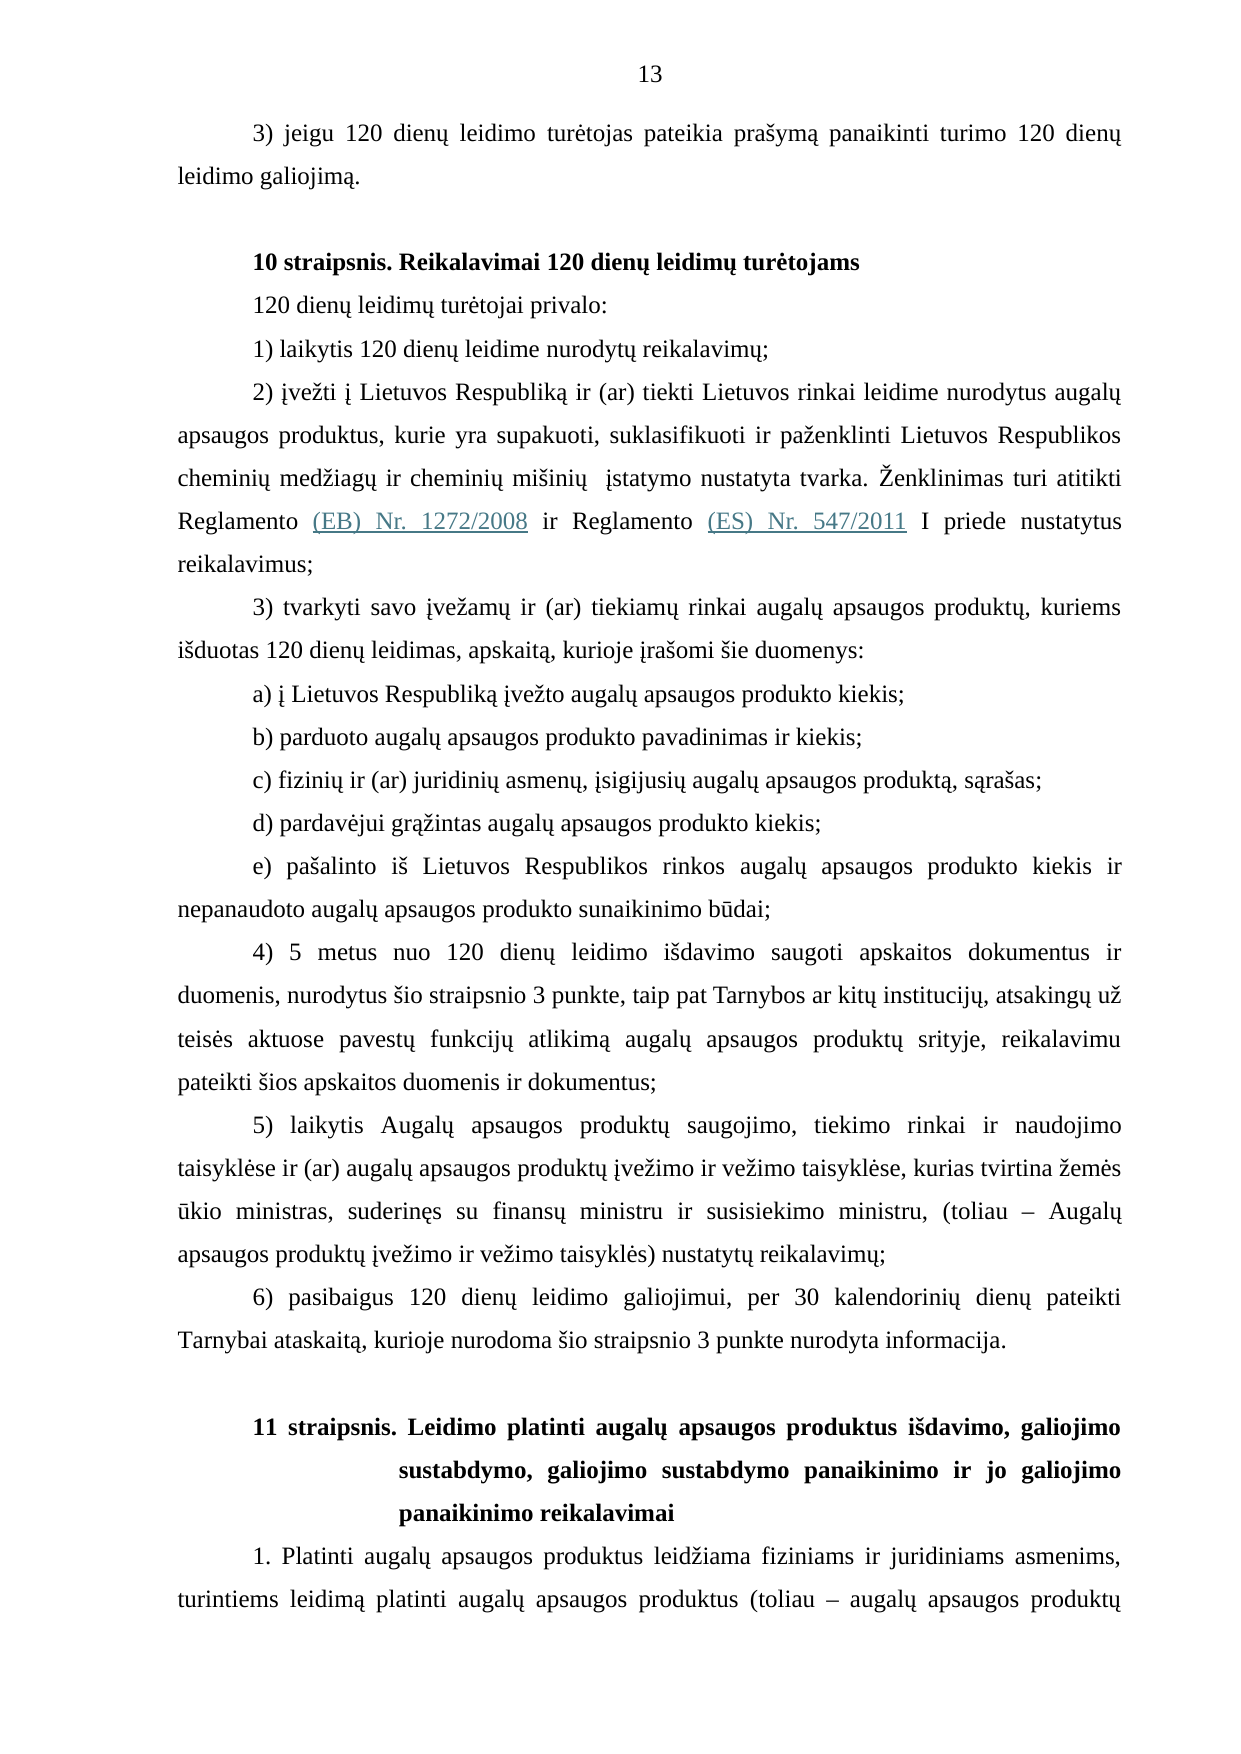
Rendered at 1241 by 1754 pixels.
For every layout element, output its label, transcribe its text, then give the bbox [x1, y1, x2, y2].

text 1) laikytis 120 dienų leidime nurodytų reikalavimų; [177, 334, 1122, 362]
text 1. Platinti augalų apsaugos produktus leidžiama fiziniams ir juridiniams asmenims, turintiems leidimą platinti augalų apsaugos produktus (toliau – augalų apsaugos produktų [177, 1541, 1122, 1613]
text e) pašalinto iš Lietuvos Respublikos rinkos augalų apsaugos produkto kiekis ir nepanaudoto augalų apsaugos produkto sunaikinimo būdai; [177, 851, 1122, 923]
text b) parduoto augalų apsaugos produkto pavadinimas ir kiekis; [177, 722, 1122, 751]
text 3) tvarkyti savo įvežamų ir (ar) tiekiamų rinkai augalų apsaugos produktų, kuriems išduotas 120 dienų leidimas, apskaitą, kurioje įrašomi šie duomenys: [177, 592, 1122, 664]
text a) į Lietuvos Respubliką įvežto augalų apsaugos produkto kiekis; [177, 679, 1122, 707]
text 10 straipsnis. Reikalavimai 120 dienų leidimų turėtojams [177, 247, 1122, 276]
text d) pardavėjui grąžintas augalų apsaugos produkto kiekis; [177, 808, 1122, 837]
text 6) pasibaigus 120 dienų leidimo galiojimui, per 30 kalendorinių dienų pateikti Tarnybai ataskaitą, kurioje nurodoma šio straipsnio 3 punkte nurodyta informacija. [177, 1282, 1122, 1354]
text c) fizinių ir (ar) juridinių asmenų, įsigijusių augalų apsaugos produktą, sąrašas; [177, 765, 1122, 794]
text 5) laikytis Augalų apsaugos produktų saugojimo, tiekimo rinkai ir naudojimo taisyklėse ir (ar) augalų apsaugos produktų įvežimo ir vežimo taisyklėse, kurias tvirtina žemės ūkio ministras, suderinęs su finansų ministru ir susisiekimo ministru, (toliau – Augalų apsaugos produktų įvežimo ir vežimo taisyklės) nustatytų reikalavimų; [177, 1110, 1122, 1268]
text 4) 5 metus nuo 120 dienų leidimo išdavimo saugoti apskaitos dokumentus ir duomenis, nurodytus šio straipsnio 3 punkte, taip pat Tarnybos ar kitų institucijų, atsakingų už teisės aktuose pavestų funkcijų atlikimą augalų apsaugos produktų srityje, reikalavimu pateikti šios apskaitos duomenis ir dokumentus; [177, 937, 1122, 1096]
text 11 straipsnis. Leidimo platinti augalų apsaugos produktus išdavimo, galiojimo sustabdymo, galiojimo sustabdymo panaikinimo ir jo galiojimo panaikinimo reikalavimai [252, 1412, 1122, 1527]
text 3) jeigu 120 dienų leidimo turėtojas pateikia prašymą panaikinti turimo 120 dienų leidimo galiojimą. [177, 118, 1122, 190]
text 2) įvežti į Lietuvos Respubliką ir (ar) tiekti Lietuvos rinkai leidime nurodytus augalų apsaugos produktus, kurie yra supakuoti, suklasifikuoti ir paženklinti Lietuvos Respublikos cheminių medžiagų ir cheminių mišinių įstatymo nustatyta tvarka. Ženklinimas turi atitikti Reglamento (EB) Nr. 1272/2008 ir Reglamento (ES) Nr. 547/2011 I priede nustatytus reikalavimus; [177, 377, 1122, 578]
text 120 dienų leidimų turėtojai privalo: [177, 291, 1122, 319]
